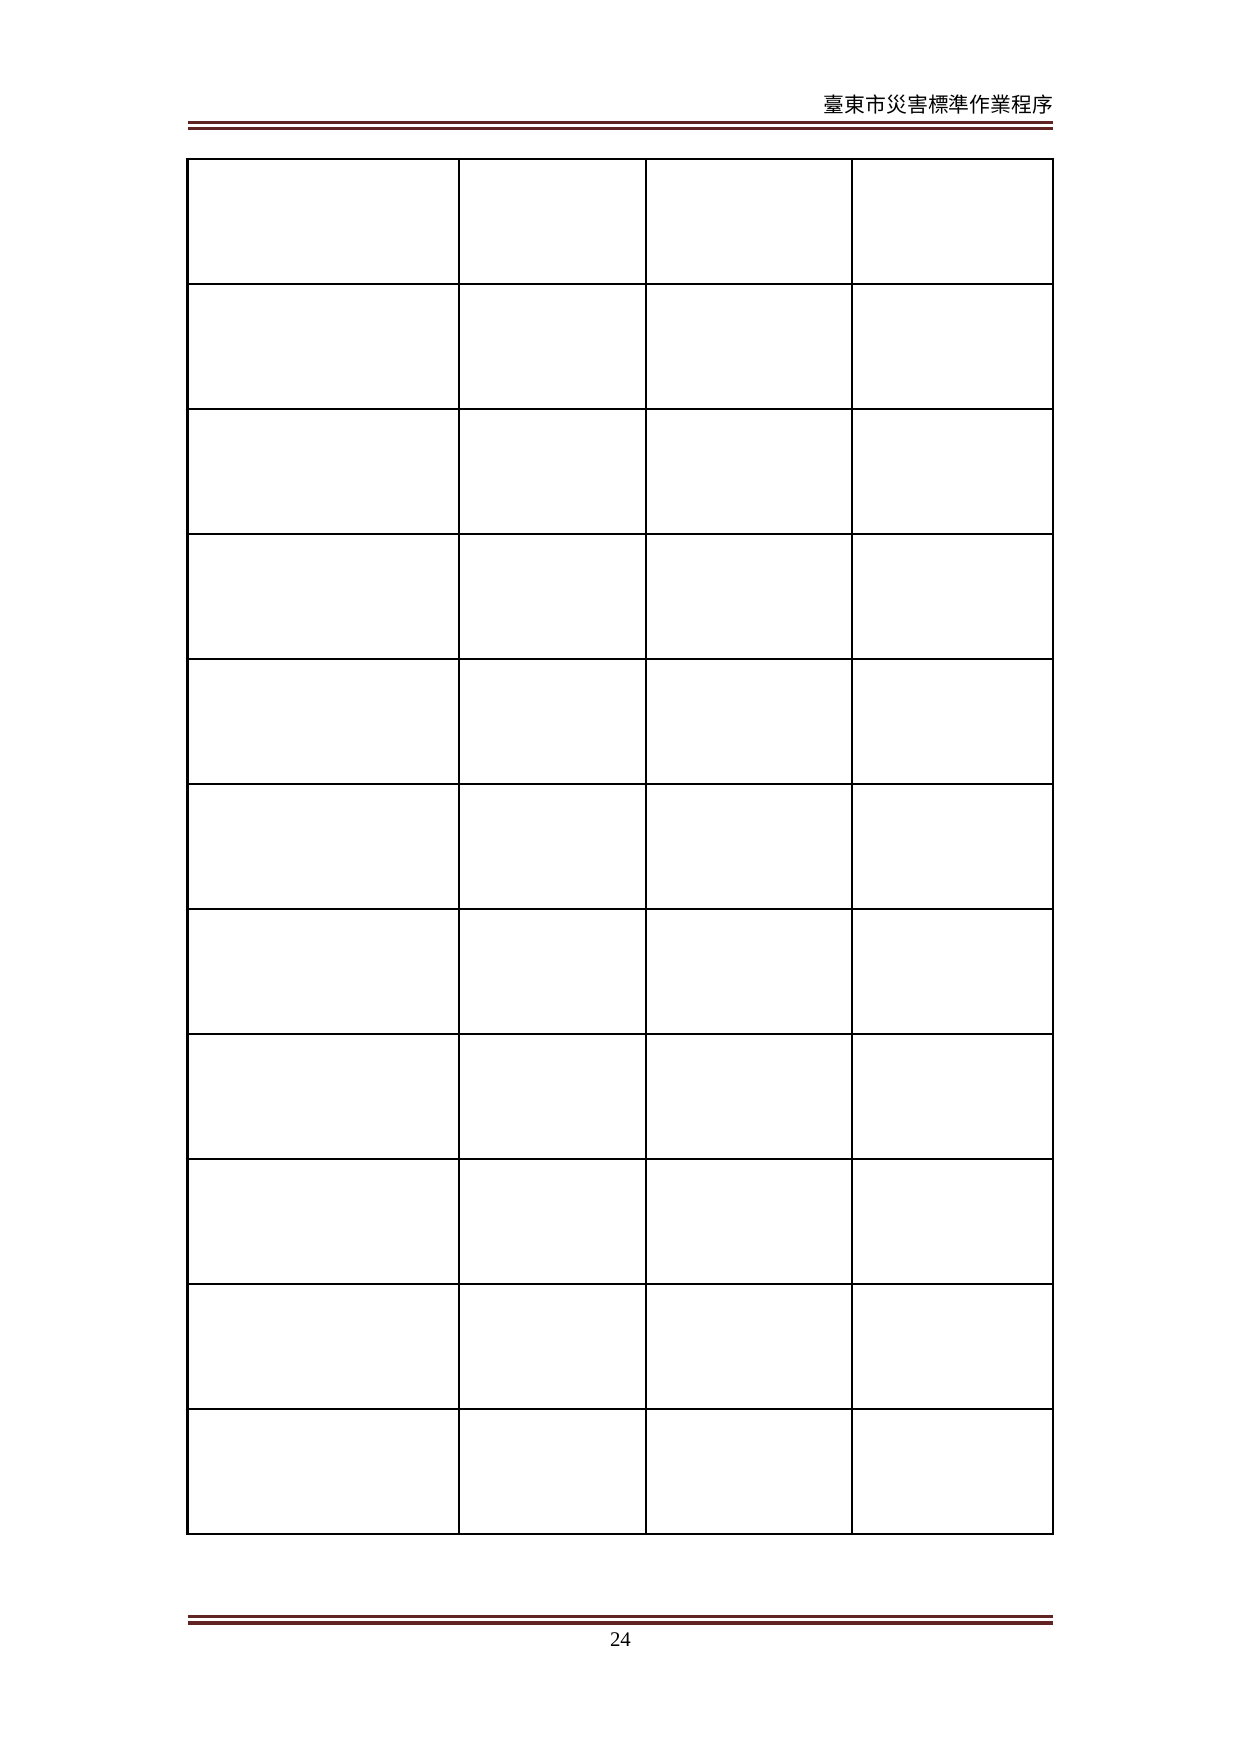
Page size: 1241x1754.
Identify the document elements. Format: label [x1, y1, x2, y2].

table_cell [647, 410, 851, 532]
table_cell [189, 410, 458, 532]
table_cell [460, 535, 645, 657]
table_cell [460, 785, 645, 907]
table_cell [647, 535, 851, 657]
table_cell [189, 1160, 458, 1282]
table_cell [189, 910, 458, 1032]
table_cell [647, 160, 851, 282]
table_cell [460, 1285, 645, 1407]
table_cell [853, 1285, 1052, 1407]
table_cell [189, 535, 458, 657]
table_cell [647, 1285, 851, 1407]
table_cell [853, 785, 1052, 907]
table_cell [460, 1035, 645, 1157]
table_cell [460, 1160, 645, 1282]
table_cell [189, 660, 458, 782]
table_cell [853, 1035, 1052, 1157]
table_cell [853, 410, 1052, 532]
table_cell [460, 660, 645, 782]
table_cell [460, 910, 645, 1032]
table_cell [853, 1160, 1052, 1282]
table_cell [189, 1285, 458, 1407]
table_cell [647, 785, 851, 907]
table_cell [460, 160, 645, 282]
table_cell [647, 1035, 851, 1157]
table_cell [460, 1410, 645, 1532]
table_cell [189, 785, 458, 907]
table_cell [460, 285, 645, 407]
table_cell [853, 910, 1052, 1032]
table_cell [189, 160, 458, 282]
table_cell [189, 1410, 458, 1532]
table_cell [647, 1160, 851, 1282]
table_cell [647, 660, 851, 782]
table_cell [853, 1410, 1052, 1532]
table_cell [460, 410, 645, 532]
table_cell [189, 285, 458, 407]
table_cell [189, 1035, 458, 1157]
table_cell [853, 535, 1052, 657]
table_cell [647, 285, 851, 407]
table_cell [647, 910, 851, 1032]
table_cell [853, 285, 1052, 407]
table_cell [853, 160, 1052, 282]
table_cell [853, 660, 1052, 782]
table_cell [647, 1410, 851, 1532]
